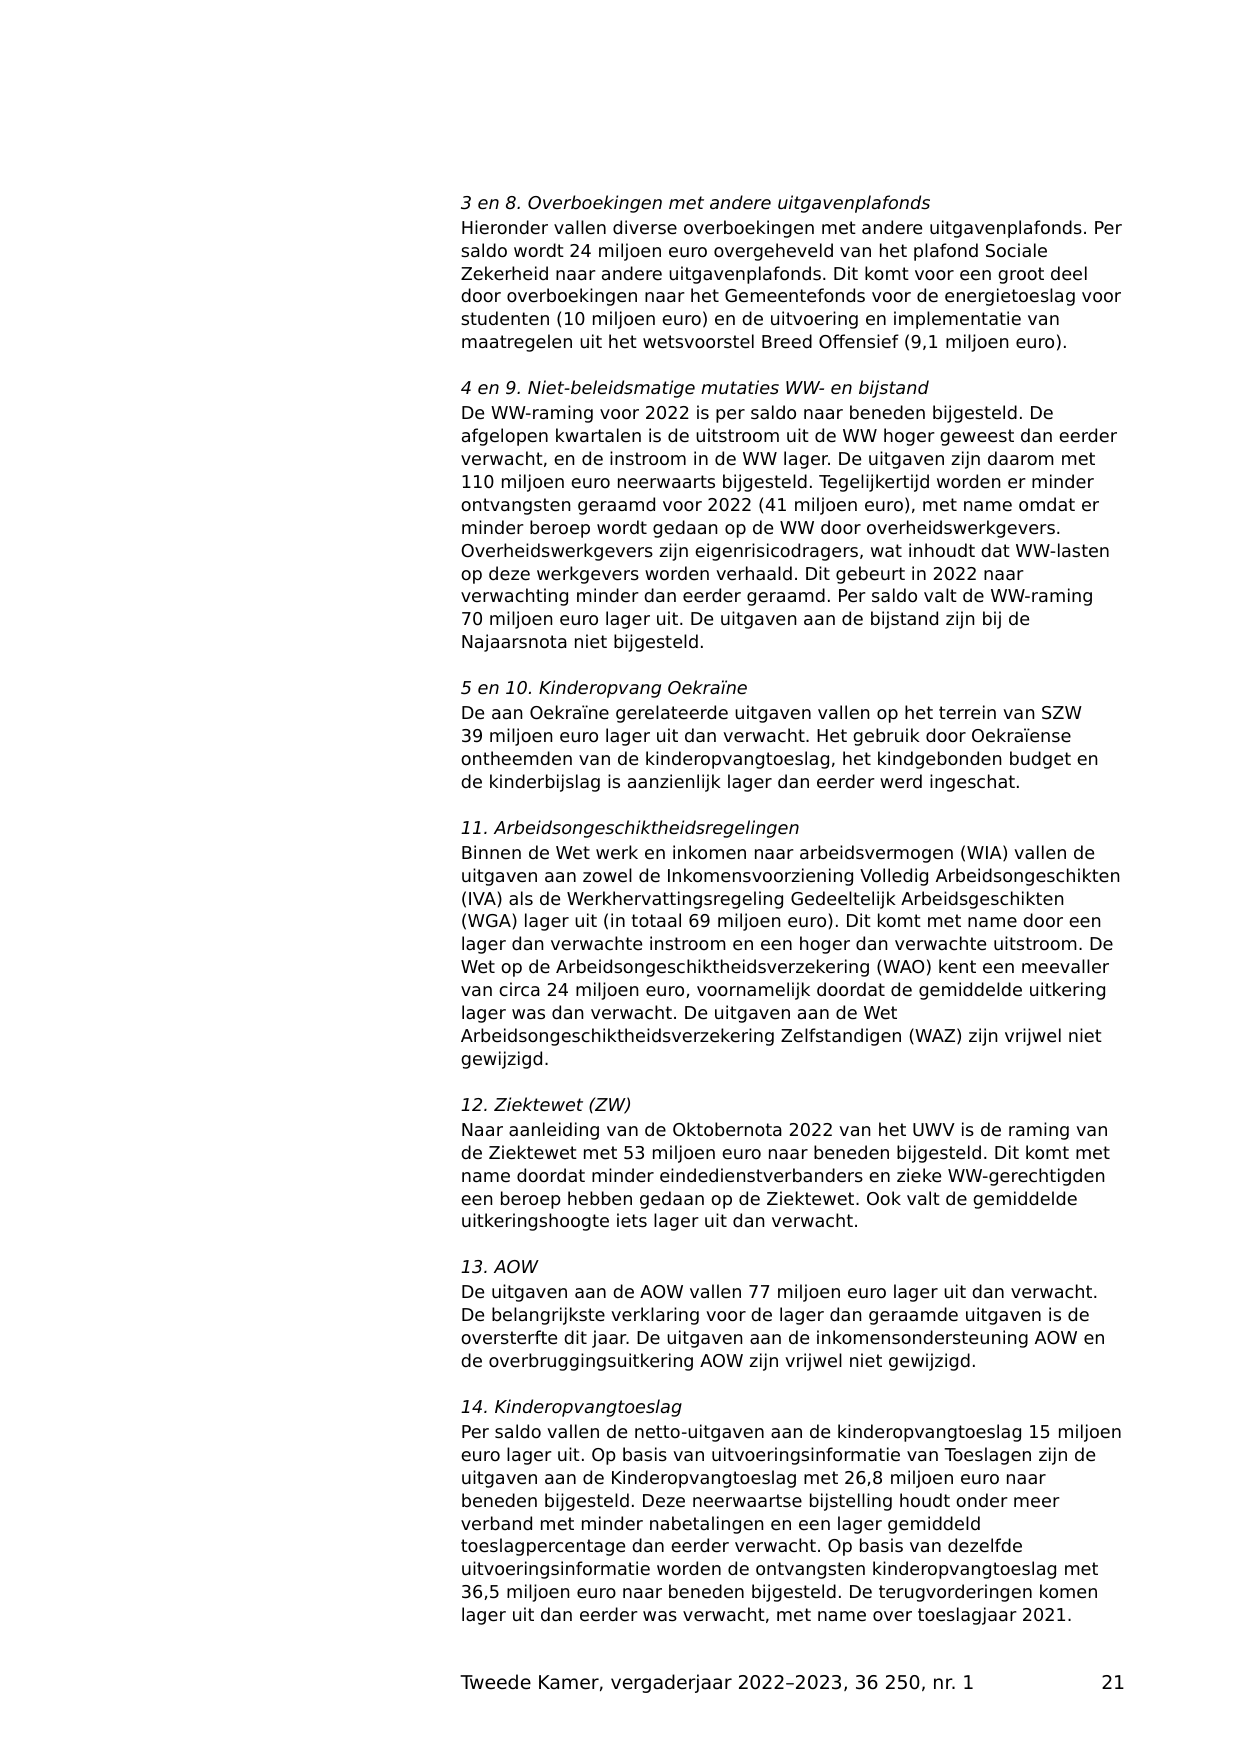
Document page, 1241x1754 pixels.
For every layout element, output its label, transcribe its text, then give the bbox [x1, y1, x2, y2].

text De aan Oekraïne gerelateerde uitgaven vallen op het terrein van SZW 39 miljoen euro lager uit dan verwacht. Het gebruik door Oekraïense ontheemden van de kinderopvangtoeslag, het kindgebonden budget en de kinderbijslag is aanzienlijk lager dan eerder werd ingeschat. [461, 701, 1125, 793]
text De uitgaven aan de AOW vallen 77 miljoen euro lager uit dan verwacht. De belangrijkste verklaring voor de lager dan geraamde uitgaven is de oversterfte dit jaar. De uitgaven aan de inkomensondersteuning AOW en de overbruggingsuitkering AOW zijn vrijwel niet gewijzigd. [461, 1280, 1125, 1372]
text 13. AOW [461, 1255, 1125, 1278]
text Binnen de Wet werk en inkomen naar arbeidsvermogen (WIA) vallen de uitgaven aan zowel de Inkomensvoorziening Volledig Arbeidsongeschikten (IVA) als de Werkhervattingsregeling Gedeeltelijk Arbeidsgeschikten (WGA) lager uit (in totaal 69 miljoen euro). Dit komt met name door een lager dan verwachte instroom en een hoger dan verwachte uitstroom. De Wet op de Arbeidsongeschiktheidsverzekering (WAO) kent een meevaller van circa 24 miljoen euro, voornamelijk doordat de gemiddelde uitkering lager was dan verwacht. De uitgaven aan de Wet Arbeidsongeschiktheidsverzekering Zelfstandigen (WAZ) zijn vrijwel niet gewijzigd. [461, 841, 1125, 1070]
text 11. Arbeidsongeschiktheidsregelingen [461, 816, 1125, 839]
text 4 en 9. Niet-beleidsmatige mutaties WW- en bijstand [461, 376, 1125, 399]
text De WW-raming voor 2022 is per saldo naar beneden bijgesteld. De afgelopen kwartalen is de uitstroom uit de WW hoger geweest dan eerder verwacht, en de instroom in de WW lager. De uitgaven zijn daarom met 110 miljoen euro neerwaarts bijgesteld. Tegelijkertijd worden er minder ontvangsten geraamd voor 2022 (41 miljoen euro), met name omdat er minder beroep wordt gedaan op de WW door overheidswerkgevers. Overheidswerkgevers zijn eigenrisicodragers, wat inhoudt dat WW-lasten op deze werkgevers worden verhaald. Dit gebeurt in 2022 naar verwachting minder dan eerder geraamd. Per saldo valt de WW-raming 70 miljoen euro lager uit. De uitgaven aan de bijstand zijn bij de Najaarsnota niet bijgesteld. [461, 401, 1125, 653]
text 14. Kinderopvangtoeslag [461, 1395, 1125, 1418]
text 12. Ziektewet (ZW) [461, 1093, 1125, 1116]
text 5 en 10. Kinderopvang Oekraïne [461, 676, 1125, 699]
text Per saldo vallen de netto-uitgaven aan de kinderopvangtoeslag 15 miljoen euro lager uit. Op basis van uitvoeringsinformatie van Toeslagen zijn de uitgaven aan de Kinderopvangtoeslag met 26,8 miljoen euro naar beneden bijgesteld. Deze neerwaartse bijstelling houdt onder meer verband met minder nabetalingen en een lager gemiddeld toeslagpercentage dan eerder verwacht. Op basis van dezelfde uitvoeringsinformatie worden de ontvangsten kinderopvangtoeslag met 36,5 miljoen euro naar beneden bijgesteld. De terugvorderingen komen lager uit dan eerder was verwacht, met name over toeslagjaar 2021. [461, 1420, 1125, 1626]
text Naar aanleiding van de Oktobernota 2022 van het UWV is de raming van de Ziektewet met 53 miljoen euro naar beneden bijgesteld. Dit komt met name doordat minder eindedienstverbanders en zieke WW-gerechtigden een beroep hebben gedaan op de Ziektewet. Ook valt de gemiddelde uitkeringshoogte iets lager uit dan verwacht. [461, 1118, 1125, 1232]
text Hieronder vallen diverse overboekingen met andere uitgavenplafonds. Per saldo wordt 24 miljoen euro overgeheveld van het plafond Sociale Zekerheid naar andere uitgavenplafonds. Dit komt voor een groot deel door overboekingen naar het Gemeentefonds voor de energietoeslag voor studenten (10 miljoen euro) en de uitvoering en implementatie van maatregelen uit het wetsvoorstel Breed Offensief (9,1 miljoen euro). [461, 216, 1125, 353]
text 3 en 8. Overboekingen met andere uitgavenplafonds [461, 191, 1125, 214]
